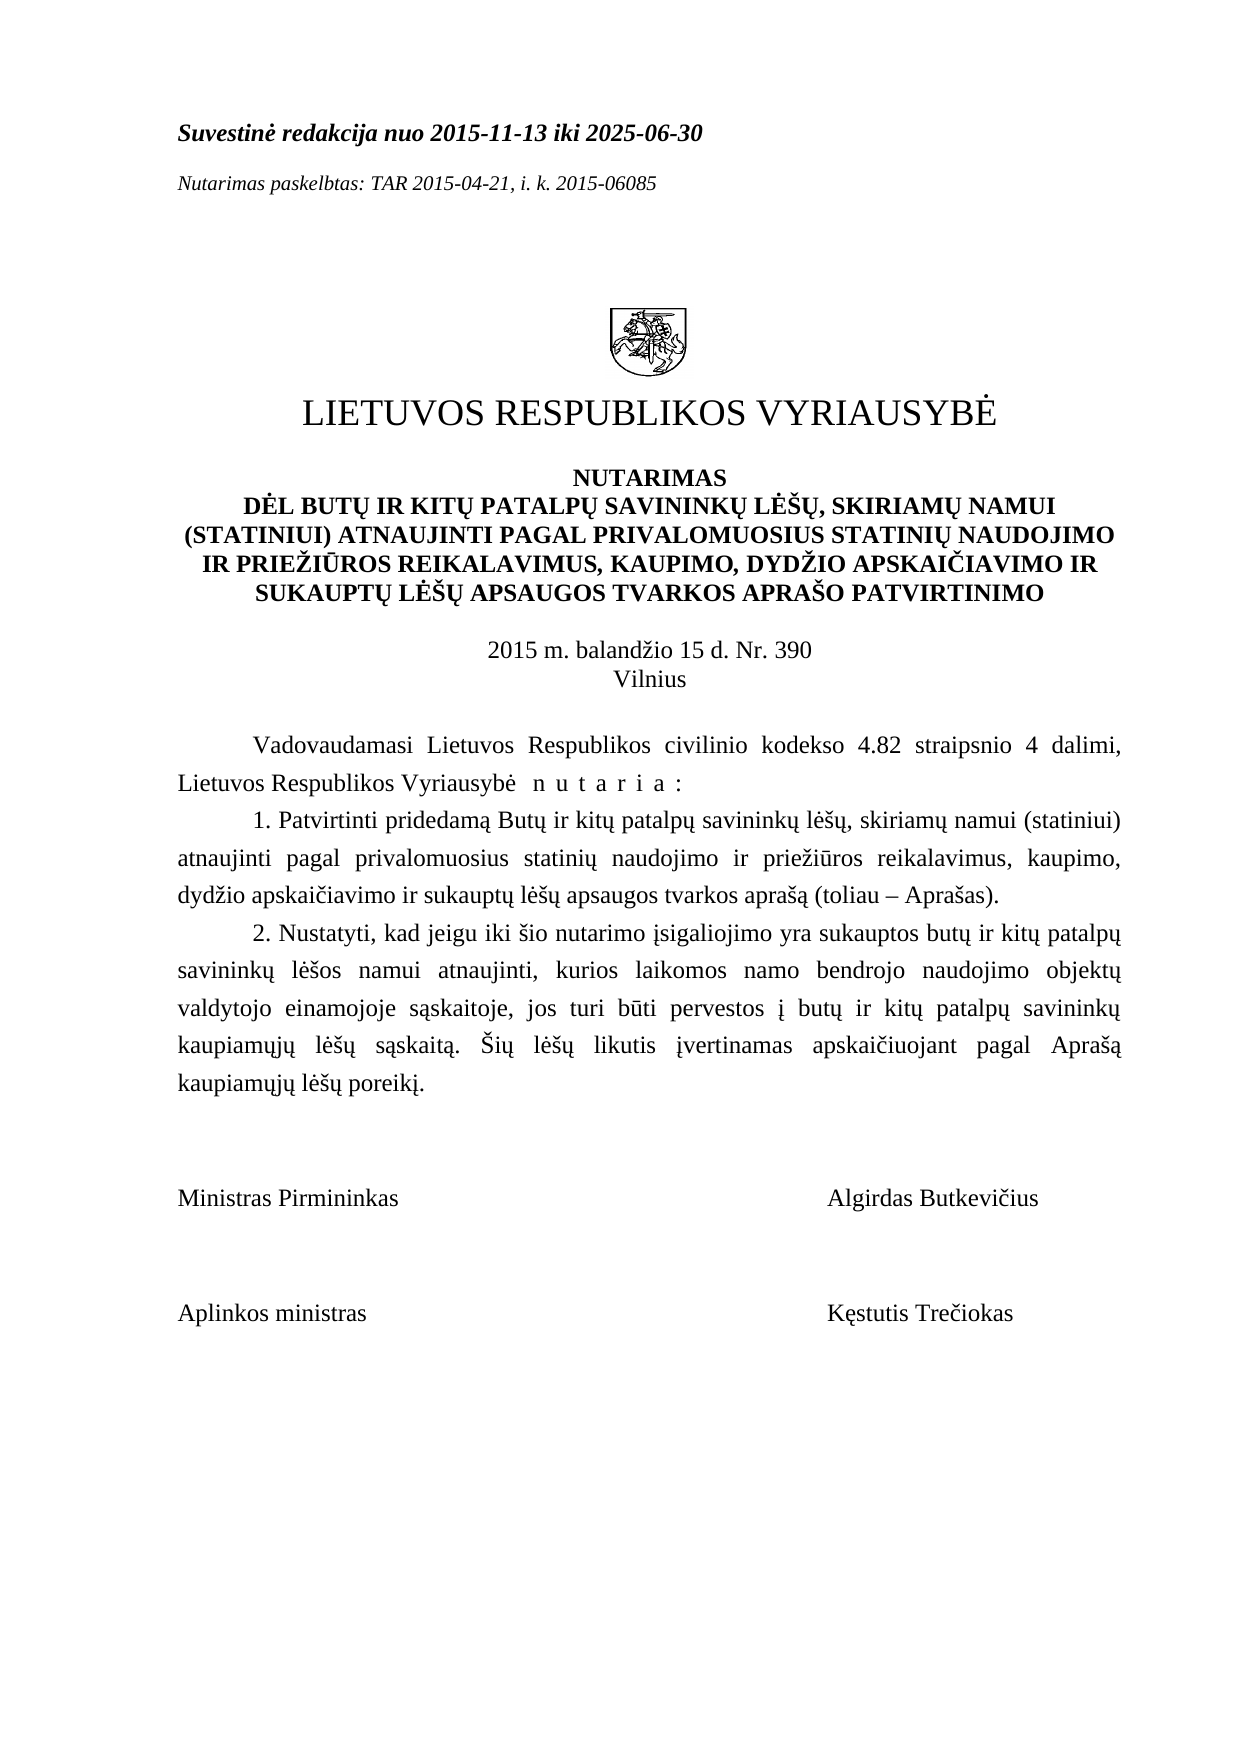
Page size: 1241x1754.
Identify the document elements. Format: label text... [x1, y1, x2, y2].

text 1. Patvirtinti pridedamą Butų ir kitų patalpų savininkų lėšų, skiriamų namui (statiniui) atnaujinti pagal privalomuosius statinių naudojimo ir priežiūros reikalavimus, kaupimo, dydžio apskaičiavimo ir sukauptų lėšų apsaugos tvarkos aprašą (toliau – Aprašas). [177, 796, 1122, 909]
text Vadovaudamasi Lietuvos Respublikos civilinio kodekso 4.82 straipsnio 4 dalimi, Lietuvos Respublikos Vyriausybė nutaria: [177, 721, 1122, 796]
text 2015 m. balandžio 15 d. Nr. 390 Vilnius [177, 635, 1122, 693]
text Aplinkos ministras Kęstutis Trečiokas [177, 1298, 1122, 1326]
text Suvestinė redakcija nuo 2015-11-13 iki 2025-06-30 [177, 118, 1122, 147]
text Ministras Pirmininkas Algirdas Butkevičius [177, 1183, 1122, 1211]
text Nutarimas paskelbtas: TAR 2015-04-21, i. k. 2015-06085 [177, 171, 1122, 195]
text Dėl BUTŲ IR KITŲ PATALPŲ SAVININKŲ LĖŠŲ, SKIRIAMŲ NAMUI (STATINIUI) ATNAUJINTI PAGAL PRIVALOMUOSIUS STATINIŲ NAUDOJIMO IR PRIEŽIŪROS REIKALAVIMUS, KAUPIMO, DYDŽIO APSKAIČIAVIMO IR SUKAUPTŲ LĖŠŲ APSAUGOS TVARKOS APRAŠO PATVIRTINIMO [177, 491, 1122, 606]
text nutarimas [177, 463, 1122, 491]
text 2. Nustatyti, kad jeigu iki šio nutarimo įsigaliojimo yra sukauptos butų ir kitų patalpų savininkų lėšos namui atnaujinti, kurios laikomos namo bendrojo naudojimo objektų valdytojo einamojoje sąskaitoje, jos turi būti pervestos į butų ir kitų patalpų savininkų kaupiamųjų lėšų sąskaitą. Šių lėšų likutis įvertinamas apskaičiuojant pagal Aprašą kaupiamųjų lėšų poreikį. [177, 909, 1122, 1096]
text Lietuvos Respublikos Vyriausybė [177, 391, 1122, 434]
